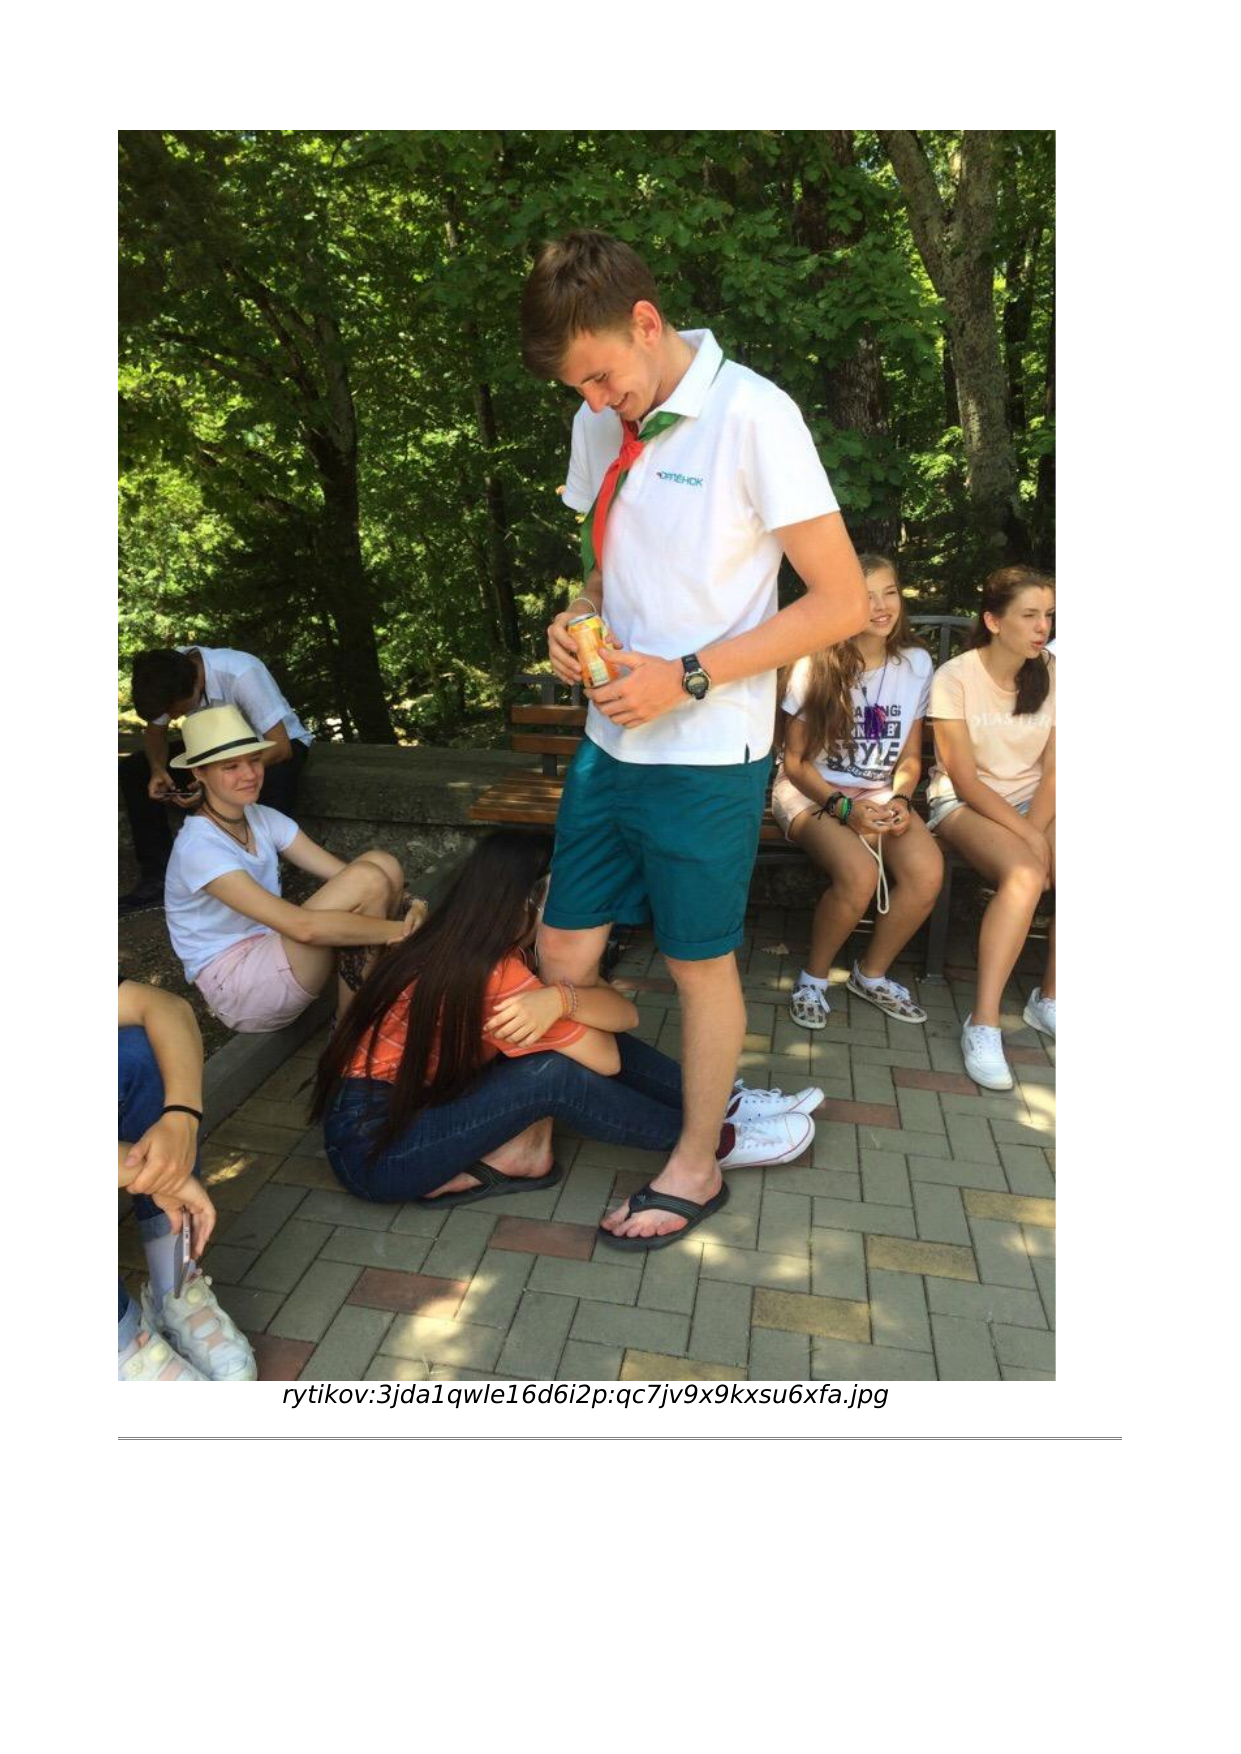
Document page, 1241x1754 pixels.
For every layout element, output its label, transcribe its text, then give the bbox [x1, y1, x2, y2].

text rytikov:3jda1qwle16d6i2p:qc7jv9x9kxsu6xfa.jpg [118, 1381, 1056, 1410]
picture [118, 130, 1056, 1381]
